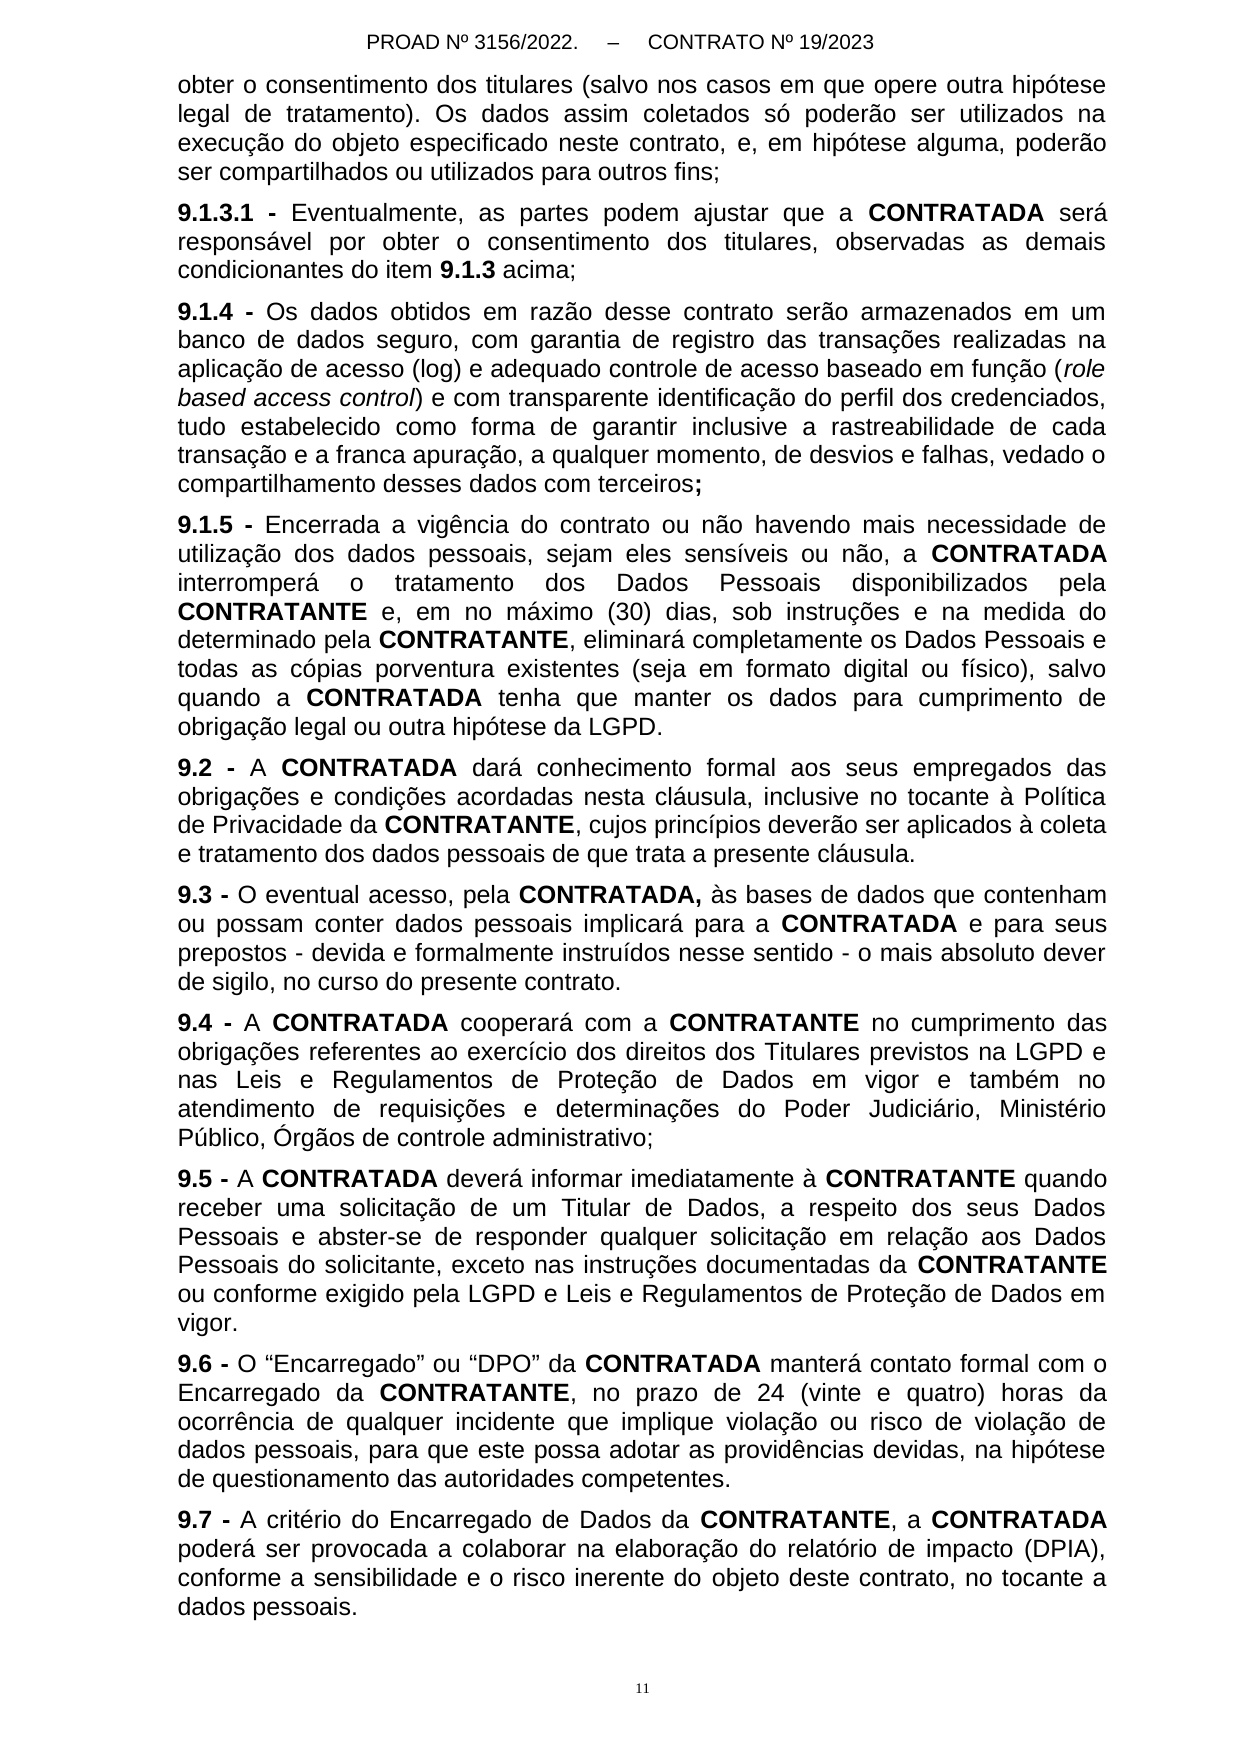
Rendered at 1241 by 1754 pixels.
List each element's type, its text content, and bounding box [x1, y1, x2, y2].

text obter o consentimento dos titulares (salvo nos casos em que opere outra hipótese legal de tratamento). Os dados assim coletados só poderão ser utilizados na execução do objeto especificado neste contrato, e, em hipótese alguma, poderão ser compartilhados ou utilizados para outros fins; [177, 70, 1107, 185]
text 9.1.4 - Os dados obtidos em razão desse contrato serão armazenados em um banco de dados seguro, com garantia de registro das transações realizadas na aplicação de acesso (log) e adequado controle de acesso baseado em função (role based access control) e com transparente identificação do perfil dos credenciados, tudo estabelecido como forma de garantir inclusive a rastreabilidade de cada transação e a franca apuração, a qualquer momento, de desvios e falhas, vedado o compartilhamento desses dados com terceiros; [177, 297, 1107, 498]
text 9.3 - O eventual acesso, pela CONTRATADA, às bases de dados que contenham ou possam conter dados pessoais implicará para a CONTRATADA e para seus prepostos - devida e formalmente instruídos nesse sentido - o mais absoluto dever de sigilo, no curso do presente contrato. [177, 880, 1107, 995]
text 9.1.3.1 - Eventualmente, as partes podem ajustar que a CONTRATADA será responsável por obter o consentimento dos titulares, observadas as demais condicionantes do item 9.1.3 acima; [177, 198, 1107, 284]
text 9.5 - A CONTRATADA deverá informar imediatamente à CONTRATANTE quando receber uma solicitação de um Titular de Dados, a respeito dos seus Dados Pessoais e abster-se de responder qualquer solicitação em relação aos Dados Pessoais do solicitante, exceto nas instruções documentadas da CONTRATANTE ou conforme exigido pela LGPD e Leis e Regulamentos de Proteção de Dados em vigor. [177, 1164, 1107, 1337]
text 9.7 - A critério do Encarregado de Dados da CONTRATANTE, a CONTRATADA poderá ser provocada a colaborar na elaboração do relatório de impacto (DPIA), conforme a sensibilidade e o risco inerente do objeto deste contrato, no tocante a dados pessoais. [177, 1505, 1107, 1620]
text 9.4 - A CONTRATADA cooperará com a CONTRATANTE no cumprimento das obrigações referentes ao exercício dos direitos dos Titulares previstos na LGPD e nas Leis e Regulamentos de Proteção de Dados em vigor e também no atendimento de requisições e determinações do Poder Judiciário, Ministério Público, Órgãos de controle administrativo; [177, 1008, 1107, 1152]
text 9.6 - O “Encarregado” ou “DPO” da CONTRATADA manterá contato formal com o Encarregado da CONTRATANTE, no prazo de 24 (vinte e quatro) horas da ocorrência de qualquer incidente que implique violação ou risco de violação de dados pessoais, para que este possa adotar as providências devidas, na hipótese de questionamento das autoridades competentes. [177, 1349, 1107, 1493]
text 9.2 - A CONTRATADA dará conhecimento formal aos seus empregados das obrigações e condições acordadas nesta cláusula, inclusive no tocante à Política de Privacidade da CONTRATANTE, cujos princípios deverão ser aplicados à coleta e tratamento dos dados pessoais de que trata a presente cláusula. [177, 753, 1107, 868]
text 9.1.5 - Encerrada a vigência do contrato ou não havendo mais necessidade de utilização dos dados pessoais, sejam eles sensíveis ou não, a CONTRATADA interromperá o tratamento dos Dados Pessoais disponibilizados pela CONTRATANTE e, em no máximo (30) dias, sob instruções e na medida do determinado pela CONTRATANTE, eliminará completamente os Dados Pessoais e todas as cópias porventura existentes (seja em formato digital ou físico), salvo quando a CONTRATADA tenha que manter os dados para cumprimento de obrigação legal ou outra hipótese da LGPD. [177, 510, 1107, 740]
